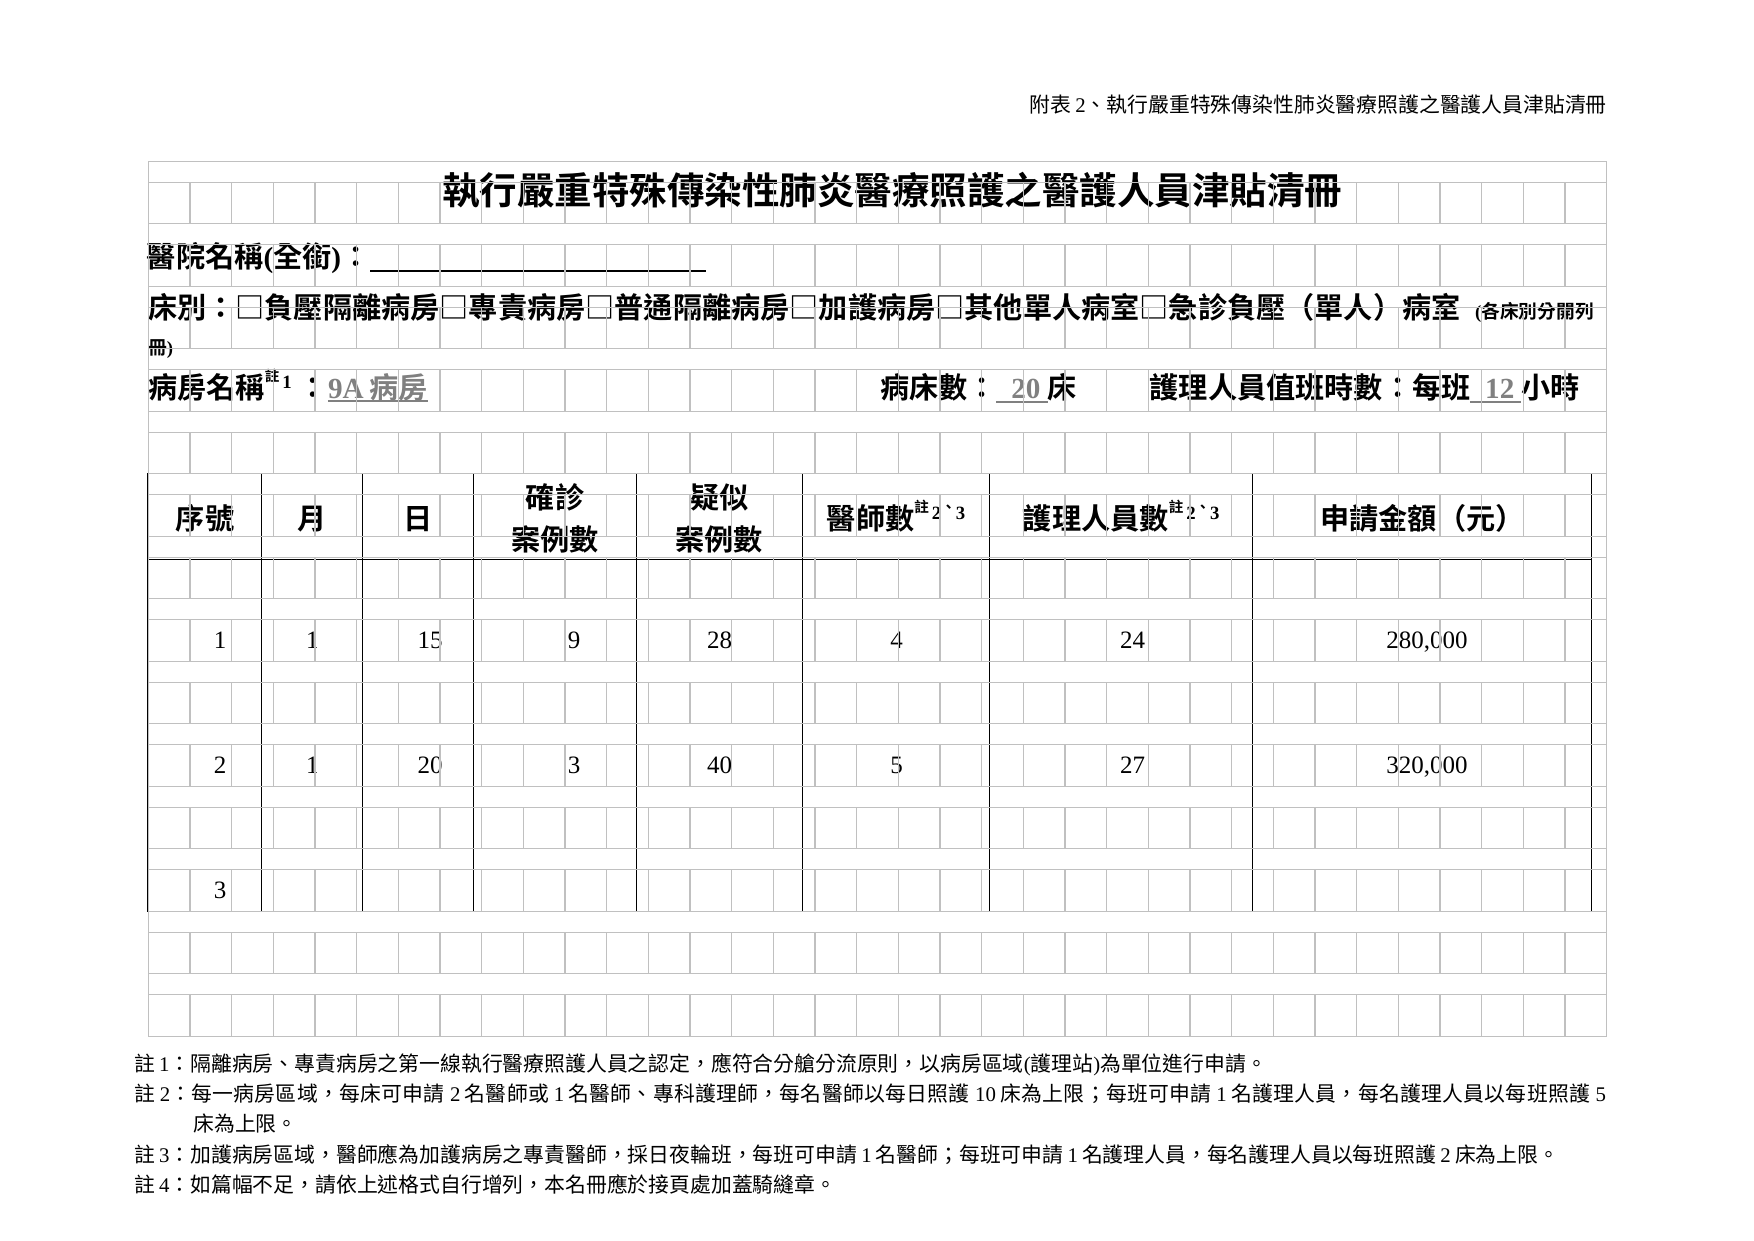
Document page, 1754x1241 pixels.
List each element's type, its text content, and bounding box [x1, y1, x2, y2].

text 執行嚴重特殊傳染性肺炎醫療照護之醫護人員津貼清冊 [732, 183, 773, 215]
text 執行嚴重特殊傳染性肺炎醫療照護之醫護人員津貼清冊 [1524, 183, 1564, 215]
table_cell [649, 870, 689, 911]
table_header 序號 [191, 495, 231, 536]
text 床別：□負壓隔離病房□專責病房□普通隔離病房□加護病房□其他單人病室□急診負壓（單人）病室 (各床別分開列冊) [1149, 308, 1189, 348]
table_cell 320,000 [1253, 724, 1591, 744]
table_cell 5 [857, 683, 898, 723]
table_cell 15 [399, 620, 439, 661]
table_header 護理人員數註2、3 [990, 474, 1252, 494]
table_cell [1357, 808, 1398, 848]
text 醫院名稱(全銜)： [816, 245, 856, 276]
text 醫院名稱(全銜)： [1357, 245, 1398, 276]
table_cell [1149, 683, 1189, 723]
text 病房名稱註1 ：9A病房 病床數： 20 床 護理人員值班時數：每班 12 小時 [691, 370, 731, 407]
table_cell 320,000 [1253, 662, 1591, 682]
table_cell [399, 870, 439, 911]
table_cell [1253, 787, 1591, 807]
table_cell [1316, 808, 1356, 848]
table_cell 1 [191, 620, 231, 661]
table_cell [803, 787, 989, 807]
table_cell 320,000 [1253, 683, 1273, 723]
table_cell 320,000 [1357, 745, 1398, 786]
table_cell [982, 870, 989, 911]
table_cell [649, 560, 689, 598]
table_header 申請金額（元） [1253, 474, 1591, 494]
table_cell [262, 870, 273, 911]
text 床別：□負壓隔離病房□專責病房□普通隔離病房□加護病房□其他單人病室□急診負壓（單人）病室 (各床別分開列冊) [1107, 308, 1148, 348]
table_cell [732, 745, 773, 786]
table_header 確診 案例數 [566, 495, 606, 536]
table_cell [637, 683, 648, 723]
table_cell [232, 560, 261, 598]
table_cell [990, 560, 1023, 598]
text 病房名稱註1 ：9A病房 病床數： 20 床 護理人員值班時數：每班 12 小時 [899, 370, 939, 407]
table_cell [774, 808, 802, 848]
text 病房名稱註1 ：9A病房 病床數： 20 床 護理人員值班時數：每班 12 小時 [524, 370, 564, 407]
text 執行嚴重特殊傳染性肺炎醫療照護之醫護人員津貼清冊 [232, 183, 273, 215]
text 醫院名稱(全銜)： [274, 245, 314, 276]
table_cell 280,000 [1482, 620, 1523, 661]
text 床別：□負壓隔離病房□專責病房□普通隔離病房□加護病房□其他單人病室□急診負壓（單人）病室 (各床別分開列冊) [607, 308, 648, 348]
table_cell [474, 724, 636, 744]
text 醫院名稱(全銜)： [899, 245, 939, 276]
table_cell [191, 683, 231, 723]
table_cell [774, 870, 802, 911]
table_cell 280,000 [1316, 560, 1356, 598]
table_header 疑似 案例數 [637, 537, 802, 557]
text 醫院名稱(全銜)： [524, 245, 564, 270]
text 醫院名稱(全銜)： [1024, 245, 1064, 276]
text 醫院名稱(全銜)： [649, 245, 689, 270]
text 病房名稱註1 ：9A病房 病床數： 20 床 護理人員值班時數：每班 12 小時 [149, 370, 189, 407]
text 床別：□負壓隔離病房□專責病房□普通隔離病房□加護病房□其他單人病室□急診負壓（單人）病室 (各床別分開列冊) [566, 308, 606, 348]
table_header [363, 537, 473, 557]
table_header 申請金額（元） [1253, 495, 1273, 536]
text 病房名稱註1 ：9A病房 病床數： 20 床 護理人員值班時數：每班 12 小時 [982, 370, 1023, 407]
text 病房名稱註1 ：9A病房 病床數： 20 床 護理人員值班時數：每班 12 小時 [1482, 370, 1523, 407]
table_header 月 [357, 495, 362, 536]
text 醫院名稱(全銜)： [1566, 245, 1606, 276]
table_cell [482, 560, 523, 598]
table_cell [357, 870, 362, 911]
table_cell 4 [982, 560, 989, 598]
table_header 日 [399, 495, 439, 536]
table_header 醫師數註2、3 [803, 474, 989, 494]
table_cell [607, 745, 636, 786]
table_cell [990, 683, 1023, 723]
text 病房名稱註1 ：9A病房 病床數： 20 床 護理人員值班時數：每班 12 小時 [232, 370, 273, 407]
table_cell [1107, 870, 1148, 911]
table_cell 4 [982, 620, 989, 661]
table_cell [1232, 808, 1252, 848]
text 病房名稱註1 ：9A病房 病床數： 20 床 護理人員值班時數：每班 12 小時 [1441, 370, 1481, 407]
table_cell [191, 560, 231, 598]
text 執行嚴重特殊傳染性肺炎醫療照護之醫護人員津貼清冊 [191, 183, 231, 215]
text 執行嚴重特殊傳染性肺炎醫療照護之醫護人員津貼清冊 [982, 183, 1023, 215]
table_cell 320,000 [1274, 745, 1314, 786]
table_cell 1 [357, 683, 362, 723]
text 病房名稱註1 ：9A病房 病床數： 20 床 護理人員值班時數：每班 12 小時 [316, 370, 356, 407]
table_cell [524, 808, 564, 848]
table_cell 320,000 [1566, 683, 1591, 723]
text 執行嚴重特殊傳染性肺炎醫療照護之醫護人員津貼清冊 [441, 183, 481, 215]
table_cell 1 [316, 620, 356, 661]
text 床別：□負壓隔離病房□專責病房□普通隔離病房□加護病房□其他單人病室□急診負壓（單人）病室 (各床別分開列冊) [1482, 308, 1523, 348]
table_header [363, 495, 398, 536]
table_cell [990, 724, 1252, 744]
table_cell 5 [803, 662, 989, 682]
table_cell [1149, 560, 1189, 598]
table_cell [524, 560, 564, 598]
table_cell [524, 745, 564, 786]
table_cell [1232, 745, 1252, 786]
table_cell [637, 787, 802, 807]
table_cell 320,000 [1524, 745, 1564, 786]
table_cell 15 [363, 560, 398, 598]
table_cell [637, 808, 648, 848]
table_cell [1066, 745, 1106, 786]
table_header 護理人員數註2、3 [1149, 495, 1189, 536]
table_cell [316, 870, 356, 911]
table_cell [774, 745, 802, 786]
table_cell [607, 808, 636, 848]
table_header 醫師數註2、3 [816, 495, 856, 536]
table_cell 28 [691, 620, 731, 661]
table_cell [1066, 808, 1106, 848]
table_cell [262, 808, 273, 848]
table_header 醫師數註2、3 [803, 537, 989, 557]
table_cell [990, 870, 1023, 911]
table_cell 320,000 [1274, 683, 1314, 723]
text 醫院名稱(全銜)： [1482, 245, 1523, 276]
table_cell [1149, 870, 1189, 911]
text 病房名稱註1 ：9A病房 病床數： 20 床 護理人員值班時數：每班 12 小時 [1399, 370, 1439, 407]
table_cell 1 [357, 745, 362, 786]
table_cell 20 [441, 683, 473, 723]
text 醫院名稱(全銜)： [1149, 245, 1189, 276]
text 病房名稱註1 ：9A病房 病床數： 20 床 護理人員值班時數：每班 12 小時 [1566, 370, 1606, 407]
table_cell 20 [363, 683, 398, 723]
table_header 序號 [149, 495, 189, 536]
table_cell [191, 808, 231, 848]
text 執行嚴重特殊傳染性肺炎醫療照護之醫護人員津貼清冊 [149, 162, 1606, 182]
table_cell [649, 745, 689, 786]
table_cell 20 [399, 683, 439, 723]
table_header 月 [274, 495, 314, 536]
table_header 申請金額（元） [1524, 495, 1564, 536]
table_cell [637, 560, 648, 598]
table_cell [357, 808, 362, 848]
text 病房名稱註1 ：9A病房 病床數： 20 床 護理人員值班時數：每班 12 小時 [149, 365, 1606, 369]
table_cell 320,000 [1316, 683, 1356, 723]
text 醫院名稱(全銜)： [232, 245, 273, 276]
table_header 確診 案例數 [474, 537, 636, 557]
text 執行嚴重特殊傳染性肺炎醫療照護之醫護人員津貼清冊 [1066, 183, 1106, 215]
table_header 護理人員數註2、3 [990, 495, 1023, 536]
table_header 申請金額（元） [1316, 495, 1356, 536]
table_cell [1253, 870, 1273, 911]
table_cell 320,000 [1399, 745, 1439, 786]
table_cell [637, 745, 648, 786]
table_cell 1 [274, 683, 314, 723]
table_cell [607, 620, 636, 661]
table_cell [816, 870, 856, 911]
table_cell 5 [899, 745, 939, 786]
text 執行嚴重特殊傳染性肺炎醫療照護之醫護人員津貼清冊 [899, 183, 939, 215]
table_cell [990, 787, 1252, 807]
table_cell [149, 870, 189, 911]
table_cell [649, 683, 689, 723]
table_header 確診 案例數 [474, 495, 481, 536]
text 執行嚴重特殊傳染性肺炎醫療照護之醫護人員津貼清冊 [149, 183, 189, 215]
table_cell 280,000 [1441, 560, 1481, 598]
table_cell [637, 870, 648, 911]
table_cell [482, 620, 523, 661]
table_cell 5 [982, 683, 989, 723]
text 執行嚴重特殊傳染性肺炎醫療照護之醫護人員津貼清冊 [524, 183, 564, 215]
table_cell 4 [803, 599, 989, 619]
table_cell [363, 787, 473, 807]
text 執行嚴重特殊傳染性肺炎醫療照護之醫護人員津貼清冊 [607, 183, 648, 215]
table_cell [474, 599, 636, 619]
table_cell 5 [941, 683, 981, 723]
table_cell [149, 560, 189, 598]
text 病房名稱註1 ：9A病房 病床數： 20 床 護理人員值班時數：每班 12 小時 [649, 370, 689, 407]
text 醫院名稱(全銜)： [1107, 245, 1148, 276]
table_cell [1482, 870, 1523, 911]
text 床別：□負壓隔離病房□專責病房□普通隔離病房□加護病房□其他單人病室□急診負壓（單人）病室 (各床別分開列冊) [1232, 308, 1273, 348]
table_header 護理人員數註2、3 [1107, 495, 1148, 536]
table_cell [691, 560, 731, 598]
table_cell [482, 808, 523, 848]
table_header 申請金額（元） [1441, 495, 1481, 536]
table_cell 280,000 [1441, 620, 1481, 661]
table_cell [1024, 745, 1064, 786]
table_cell 4 [899, 620, 939, 661]
table_cell 320,000 [1357, 683, 1398, 723]
table_cell [1024, 560, 1064, 598]
text 病房名稱註1 ：9A病房 病床數： 20 床 護理人員值班時數：每班 12 小時 [857, 370, 898, 407]
table_cell [566, 560, 606, 598]
table_header 申請金額（元） [1399, 495, 1439, 536]
table_cell [637, 724, 802, 744]
table_cell [1107, 683, 1148, 723]
text 床別：□負壓隔離病房□專責病房□普通隔離病房□加護病房□其他單人病室□急診負壓（單人）病室 (各床別分開列冊) [149, 308, 189, 348]
table_cell 4 [803, 620, 814, 661]
table_cell 280,000 [1566, 560, 1591, 598]
table_cell [1107, 808, 1148, 848]
table_header 序號 [149, 474, 261, 494]
table_cell [482, 870, 523, 911]
table_cell 280,000 [1274, 560, 1314, 598]
table_cell [1191, 745, 1231, 786]
table_cell [1566, 870, 1591, 911]
table_header 疑似 案例數 [637, 474, 802, 494]
table_header 疑似 案例數 [774, 495, 802, 536]
table_cell 1 [262, 745, 273, 786]
table_cell [1399, 808, 1439, 848]
table_cell 4 [816, 620, 856, 661]
table_cell [816, 808, 856, 848]
text 醫院名稱(全銜)： [566, 245, 606, 270]
table_header [441, 495, 473, 536]
text 床別：□負壓隔離病房□專責病房□普通隔離病房□加護病房□其他單人病室□急診負壓（單人）病室 (各床別分開列冊) [1316, 308, 1356, 348]
table_header [363, 474, 473, 494]
text 醫院名稱(全銜)： [1399, 245, 1439, 276]
text 執行嚴重特殊傳染性肺炎醫療照護之醫護人員津貼清冊 [816, 183, 856, 215]
text 執行嚴重特殊傳染性肺炎醫療照護之醫護人員津貼清冊 [1232, 183, 1273, 215]
table_header 申請金額（元） [1566, 495, 1591, 536]
text 醫院名稱(全銜)： [1232, 245, 1273, 276]
table_cell [1232, 620, 1252, 661]
text 床別：□負壓隔離病房□專責病房□普通隔離病房□加護病房□其他單人病室□急診負壓（單人）病室 (各床別分開列冊) [399, 308, 439, 348]
table_cell 1 [357, 620, 362, 661]
table_cell [1024, 870, 1064, 911]
table_cell 4 [803, 560, 814, 598]
table_cell [1066, 870, 1106, 911]
table_cell 4 [857, 560, 898, 598]
text 醫院名稱(全銜)： [691, 245, 731, 276]
text 醫院名稱(全銜)： [1191, 245, 1231, 276]
table_cell [774, 683, 802, 723]
text 床別：□負壓隔離病房□專責病房□普通隔離病房□加護病房□其他單人病室□急診負壓（單人）病室 (各床別分開列冊) [982, 308, 1023, 348]
table_cell [637, 599, 802, 619]
table_cell [607, 870, 636, 911]
table_cell 15 [399, 560, 439, 598]
table_cell [1191, 620, 1231, 661]
text 醫院名稱(全銜)： [399, 245, 439, 270]
text 床別：□負壓隔離病房□專責病房□普通隔離病房□加護病房□其他單人病室□急診負壓（單人）病室 (各床別分開列冊) [1524, 308, 1564, 348]
table_cell 1 [316, 745, 356, 786]
table_cell [803, 808, 814, 848]
table_cell 40 [691, 745, 731, 786]
table_cell 320,000 [1399, 683, 1439, 723]
text 床別：□負壓隔離病房□專責病房□普通隔離病房□加護病房□其他單人病室□急診負壓（單人）病室 (各床別分開列冊) [1357, 308, 1398, 348]
table_cell [1149, 808, 1189, 848]
text 病房名稱註1 ：9A病房 病床數： 20 床 護理人員值班時數：每班 12 小時 [1524, 370, 1564, 407]
table_cell [474, 620, 481, 661]
text 執行嚴重特殊傳染性肺炎醫療照護之醫護人員津貼清冊 [1357, 183, 1398, 215]
table_cell [990, 745, 1023, 786]
table_cell [1274, 870, 1314, 911]
table_cell [524, 870, 564, 911]
table_cell [1232, 870, 1252, 911]
table_cell [474, 787, 636, 807]
table_cell 1 [357, 560, 362, 598]
table_header 申請金額（元） [1482, 495, 1523, 536]
table_cell [316, 808, 356, 848]
table_cell [566, 808, 606, 848]
table_cell [1524, 870, 1564, 911]
table_cell 9 [566, 620, 606, 661]
table_cell [649, 808, 689, 848]
text 執行嚴重特殊傳染性肺炎醫療照護之醫護人員津貼清冊 [1107, 183, 1148, 215]
text 醫院名稱(全銜)： [1524, 245, 1564, 276]
text 醫院名稱(全銜)： [1316, 245, 1356, 276]
table_cell 4 [899, 560, 939, 598]
table_cell [941, 870, 981, 911]
table_cell [637, 662, 802, 682]
table_cell 5 [803, 683, 814, 723]
table_cell 20 [441, 745, 473, 786]
text 病房名稱註1 ：9A病房 病床數： 20 床 護理人員值班時數：每班 12 小時 [941, 370, 981, 407]
text 執行嚴重特殊傳染性肺炎醫療照護之醫護人員津貼清冊 [1482, 183, 1523, 215]
table_cell [1149, 745, 1189, 786]
table_cell [803, 849, 989, 869]
table_cell [990, 808, 1023, 848]
table_cell [262, 787, 362, 807]
table_cell [1149, 620, 1189, 661]
text 執行嚴重特殊傳染性肺炎醫療照護之醫護人員津貼清冊 [1024, 183, 1064, 215]
table_cell [474, 560, 481, 598]
text 執行嚴重特殊傳染性肺炎醫療照護之醫護人員津貼清冊 [482, 183, 523, 215]
table_cell 1 [274, 620, 314, 661]
text 病房名稱註1 ：9A病房 病床數： 20 床 護理人員值班時數：每班 12 小時 [1232, 370, 1273, 407]
table_header 序號 [232, 495, 261, 536]
text 病房名稱註1 ：9A病房 病床數： 20 床 護理人員值班時數：每班 12 小時 [1274, 370, 1314, 407]
table_cell [857, 870, 898, 911]
text 執行嚴重特殊傳染性肺炎醫療照護之醫護人員津貼清冊 [691, 183, 731, 215]
table_cell [149, 849, 261, 869]
table_header 疑似 案例數 [732, 495, 773, 536]
text 醫院名稱(全銜)： [607, 245, 648, 270]
text 床別：□負壓隔離病房□專責病房□普通隔離病房□加護病房□其他單人病室□急診負壓（單人）病室 (各床別分開列冊) [941, 308, 981, 348]
table_cell 1 [274, 745, 314, 786]
table_cell [1232, 560, 1252, 598]
text 床別：□負壓隔離病房□專責病房□普通隔離病房□加護病房□其他單人病室□急診負壓（單人）病室 (各床別分開列冊) [441, 308, 481, 348]
table_cell [982, 808, 989, 848]
table_cell [524, 683, 564, 723]
text 病房名稱註1 ：9A病房 病床數： 20 床 護理人員值班時數：每班 12 小時 [399, 370, 439, 407]
text 醫院名稱(全銜)： [1441, 245, 1481, 276]
table_cell [149, 620, 189, 661]
table_cell [732, 870, 773, 911]
text 床別：□負壓隔離病房□專責病房□普通隔離病房□加護病房□其他單人病室□急診負壓（單人）病室 (各床別分開列冊) [857, 308, 898, 348]
table_cell [1253, 808, 1273, 848]
table_cell [803, 870, 814, 911]
text 床別：□負壓隔離病房□專責病房□普通隔離病房□加護病房□其他單人病室□急診負壓（單人）病室 (各床別分開列冊) [191, 308, 231, 348]
table_cell 1 [316, 683, 356, 723]
table_header 確診 案例數 [482, 495, 523, 536]
text 執行嚴重特殊傳染性肺炎醫療照護之醫護人員津貼清冊 [399, 183, 439, 215]
text 執行嚴重特殊傳染性肺炎醫療照護之醫護人員津貼清冊 [1191, 183, 1231, 215]
table_cell [482, 683, 523, 723]
table_cell 20 [399, 745, 439, 786]
table_cell [149, 599, 261, 619]
table_cell [732, 683, 773, 723]
table_header 申請金額（元） [1253, 537, 1591, 557]
table_cell 1 [262, 724, 362, 744]
table_cell 15 [441, 560, 473, 598]
table_cell [899, 870, 939, 911]
table_header 疑似 案例數 [649, 495, 689, 536]
text 病房名稱註1 ：9A病房 病床數： 20 床 護理人員值班時數：每班 12 小時 [191, 370, 231, 407]
table_cell 24 [1107, 620, 1148, 661]
table_cell [524, 620, 564, 661]
table_cell [149, 745, 189, 786]
table_cell [1066, 620, 1106, 661]
table_cell [1107, 560, 1148, 598]
text 床別：□負壓隔離病房□專責病房□普通隔離病房□加護病房□其他單人病室□急診負壓（單人）病室 (各床別分開列冊) [274, 308, 314, 348]
table_cell 280,000 [1524, 620, 1564, 661]
table_cell [566, 870, 606, 911]
table_cell 280,000 [1524, 560, 1564, 598]
text 床別：□負壓隔離病房□專責病房□普通隔離病房□加護病房□其他單人病室□急診負壓（單人）病室 (各床別分開列冊) [149, 349, 1606, 359]
table_header 申請金額（元） [1274, 495, 1314, 536]
table_cell [363, 870, 398, 911]
table_header 疑似 案例數 [732, 495, 742, 507]
table_cell 5 [982, 745, 989, 786]
text 醫院名稱(全銜)： [774, 245, 814, 276]
text 病房名稱註1 ：9A病房 病床數： 20 床 護理人員值班時數：每班 12 小時 [1357, 370, 1398, 407]
table_cell [274, 808, 314, 848]
table_header 序號 [149, 537, 261, 557]
text 病房名稱註1 ：9A病房 病床數： 20 床 護理人員值班時數：每班 12 小時 [1316, 370, 1356, 407]
table_cell [637, 620, 648, 661]
table_cell 1 [262, 560, 273, 598]
text 病房名稱註1 ：9A病房 病床數： 20 床 護理人員值班時數：每班 12 小時 [732, 370, 773, 407]
text 床別：□負壓隔離病房□專責病房□普通隔離病房□加護病房□其他單人病室□急診負壓（單人）病室 (各床別分開列冊) [649, 308, 689, 348]
table_cell [990, 620, 1023, 661]
text 床別：□負壓隔離病房□專責病房□普通隔離病房□加護病房□其他單人病室□急診負壓（單人）病室 (各床別分開列冊) [1274, 308, 1314, 348]
table_cell 320,000 [1482, 745, 1523, 786]
text 醫院名稱(全銜)： [1274, 245, 1314, 276]
table_cell [399, 808, 439, 848]
table_header 醫師數註2、3 [803, 495, 814, 536]
text 病房名稱註1 ：9A病房 病床數： 20 床 護理人員值班時數：每班 12 小時 [607, 370, 648, 407]
table_cell [637, 849, 802, 869]
text 床別：□負壓隔離病房□專責病房□普通隔離病房□加護病房□其他單人病室□急診負壓（單人）病室 (各床別分開列冊) [732, 308, 773, 348]
table_cell [363, 849, 473, 869]
table_cell 320,000 [1253, 745, 1273, 786]
table_cell 1 [262, 662, 362, 682]
table_cell [1524, 808, 1564, 848]
table_cell 280,000 [1399, 620, 1439, 661]
table_cell [732, 808, 773, 848]
table_cell [732, 560, 773, 598]
table_cell 280,000 [1482, 560, 1523, 598]
table_cell 5 [899, 683, 939, 723]
table_cell 2 [191, 745, 231, 786]
table_cell [691, 808, 731, 848]
table_cell [691, 870, 731, 911]
table_cell [149, 787, 261, 807]
text 病房名稱註1 ：9A病房 病床數： 20 床 護理人員值班時數：每班 12 小時 [774, 370, 814, 407]
table_header 申請金額（元） [1357, 495, 1398, 536]
table_cell [1274, 808, 1314, 848]
table_cell [474, 745, 481, 786]
text 病房名稱註1 ：9A病房 病床數： 20 床 護理人員值班時數：每班 12 小時 [1191, 370, 1231, 407]
text 醫院名稱(全銜)： [191, 245, 231, 276]
text 床別：□負壓隔離病房□專責病房□普通隔離病房□加護病房□其他單人病室□急診負壓（單人）病室 (各床別分開列冊) [1024, 308, 1064, 348]
text 執行嚴重特殊傳染性肺炎醫療照護之醫護人員津貼清冊 [941, 183, 981, 215]
text 床別：□負壓隔離病房□專責病房□普通隔離病房□加護病房□其他單人病室□急診負壓（單人）病室 (各床別分開列冊) [232, 308, 273, 348]
text 病房名稱註1 ：9A病房 病床數： 20 床 護理人員值班時數：每班 12 小時 [482, 370, 523, 407]
table_cell 3 [191, 870, 231, 911]
text 執行嚴重特殊傳染性肺炎醫療照護之醫護人員津貼清冊 [274, 183, 314, 215]
table_cell 1 [262, 683, 273, 723]
table_cell [474, 849, 636, 869]
text 醫院名稱(全銜)： [149, 234, 1606, 244]
table_cell [232, 745, 261, 786]
table_cell [262, 849, 362, 869]
table_header 月 [316, 495, 356, 536]
table_cell [474, 662, 636, 682]
text 床別：□負壓隔離病房□專責病房□普通隔離病房□加護病房□其他單人病室□急診負壓（單人）病室 (各床別分開列冊) [816, 308, 856, 348]
table_cell [1191, 683, 1231, 723]
table_cell [899, 808, 939, 848]
table_header 疑似 案例數 [637, 495, 648, 536]
table_cell [232, 870, 261, 911]
text 病房名稱註1 ：9A病房 病床數： 20 床 護理人員值班時數：每班 12 小時 [1107, 370, 1148, 407]
table_header 疑似 案例數 [691, 495, 731, 536]
text 病房名稱註1 ：9A病房 病床數： 20 床 護理人員值班時數：每班 12 小時 [566, 370, 606, 407]
text 執行嚴重特殊傳染性肺炎醫療照護之醫護人員津貼清冊 [1399, 183, 1439, 215]
table_header 護理人員數註2、3 [1191, 495, 1231, 536]
table_cell [1357, 870, 1398, 911]
text 床別：□負壓隔離病房□專責病房□普通隔離病房□加護病房□其他單人病室□急診負壓（單人）病室 (各床別分開列冊) [357, 308, 398, 348]
text 執行嚴重特殊傳染性肺炎醫療照護之醫護人員津貼清冊 [1607, 161, 1636, 215]
text 醫院名稱(全銜)： [941, 245, 981, 276]
table_cell [482, 745, 523, 786]
table_cell [1024, 620, 1064, 661]
text 執行嚴重特殊傳染性肺炎醫療照護之醫護人員津貼清冊 [316, 183, 356, 215]
table_cell 5 [941, 745, 981, 786]
text 病房名稱註1 ：9A病房 病床數： 20 床 護理人員值班時數：每班 12 小時 [1024, 370, 1064, 407]
table_header 確診 案例數 [607, 495, 636, 536]
text 醫院名稱(全銜)： [149, 245, 189, 276]
table_cell 5 [803, 745, 814, 786]
table_cell [149, 724, 261, 744]
text 醫院名稱(全銜)： [482, 245, 523, 270]
text 床別：□負壓隔離病房□專責病房□普通隔離病房□加護病房□其他單人病室□急診負壓（單人）病室 (各床別分開列冊) [899, 308, 939, 348]
text 床別：□負壓隔離病房□專責病房□普通隔離病房□加護病房□其他單人病室□急診負壓（單人）病室 (各床別分開列冊) [316, 308, 356, 348]
table_cell 4 [816, 560, 856, 598]
table_header 護理人員數註2、3 [1066, 495, 1106, 536]
table_cell 320,000 [1524, 683, 1564, 723]
table_header 確診 案例數 [524, 495, 564, 536]
text 執行嚴重特殊傳染性肺炎醫療照護之醫護人員津貼清冊 [649, 183, 689, 215]
table_cell [1399, 870, 1439, 911]
table_cell [363, 808, 398, 848]
text 執行嚴重特殊傳染性肺炎醫療照護之醫護人員津貼清冊 [1566, 183, 1606, 215]
table_cell 280,000 [1253, 620, 1273, 661]
text 執行嚴重特殊傳染性肺炎醫療照護之醫護人員津貼清冊 [357, 183, 398, 215]
text 床別：□負壓隔離病房□專責病房□普通隔離病房□加護病房□其他單人病室□急診負壓（單人）病室 (各床別分開列冊) [691, 308, 731, 348]
text 執行嚴重特殊傳染性肺炎醫療照護之醫護人員津貼清冊 [1274, 183, 1314, 215]
text 執行嚴重特殊傳染性肺炎醫療照護之醫護人員津貼清冊 [774, 183, 814, 215]
text 醫院名稱(全銜)： [441, 245, 481, 270]
table_cell [1566, 808, 1591, 848]
table_cell 3 [566, 745, 606, 786]
table_cell 1 [274, 560, 314, 598]
table_cell 1 [316, 560, 356, 598]
text 病房名稱註1 ：9A病房 病床數： 20 床 護理人員值班時數：每班 12 小時 [1149, 370, 1189, 407]
table_cell [1066, 560, 1106, 598]
table_header 醫師數註2、3 [941, 495, 981, 536]
text 床別：□負壓隔離病房□專責病房□普通隔離病房□加護病房□其他單人病室□急診負壓（單人）病室 (各床別分開列冊) [1399, 308, 1439, 348]
table_header 護理人員數註2、3 [1024, 495, 1064, 536]
table_cell [990, 849, 1252, 869]
table_cell 280,000 [1399, 560, 1439, 598]
table_cell 4 [941, 620, 981, 661]
table_cell [1441, 808, 1481, 848]
text 病房名稱註1 ：9A病房 病床數： 20 床 護理人員值班時數：每班 12 小時 [441, 370, 481, 407]
table_cell [607, 560, 636, 598]
table_cell [1232, 683, 1252, 723]
table_cell [232, 683, 261, 723]
table_cell [1191, 808, 1231, 848]
table_cell [1024, 808, 1064, 848]
table_cell [990, 662, 1252, 682]
table_cell 320,000 [1441, 683, 1481, 723]
table_cell 15 [363, 620, 398, 661]
table_cell [1024, 683, 1064, 723]
table_cell 1 [262, 599, 362, 619]
table_cell 280,000 [1357, 560, 1398, 598]
table_cell [774, 620, 802, 661]
table_cell 20 [363, 724, 473, 744]
text 醫院名稱(全銜)： [357, 245, 398, 276]
table_header 月 [262, 537, 362, 557]
table_cell 27 [1107, 745, 1148, 786]
table_cell 280,000 [1357, 620, 1398, 661]
text 執行嚴重特殊傳染性肺炎醫療照護之醫護人員津貼清冊 [1441, 183, 1481, 215]
table_cell 280,000 [1566, 620, 1591, 661]
table_cell [774, 560, 802, 598]
text 執行嚴重特殊傳染性肺炎醫療照護之醫護人員津貼清冊 [857, 183, 898, 215]
table_cell 5 [816, 745, 856, 786]
table_cell [1441, 870, 1481, 911]
text 執行嚴重特殊傳染性肺炎醫療照護之醫護人員津貼清冊 [1316, 183, 1356, 215]
table_cell [474, 870, 481, 911]
table_cell 320,000 [1441, 745, 1481, 786]
text 病房名稱註1 ：9A病房 病床數： 20 床 護理人員值班時數：每班 12 小時 [274, 370, 314, 407]
table_cell 280,000 [1253, 599, 1591, 619]
table_cell [149, 808, 189, 848]
table_header 醫師數註2、3 [982, 495, 989, 536]
text 病房名稱註1 ：9A病房 病床數： 20 床 護理人員值班時數：每班 12 小時 [357, 370, 398, 400]
text 醫院名稱(全銜)： [982, 245, 1023, 276]
text 床別：□負壓隔離病房□專責病房□普通隔離病房□加護病房□其他單人病室□急診負壓（單人）病室 (各床別分開列冊) [1191, 308, 1231, 348]
table_header 確診 案例數 [474, 474, 636, 494]
table_cell 1 [262, 620, 273, 661]
text 床別：□負壓隔離病房□專責病房□普通隔離病房□加護病房□其他單人病室□急診負壓（單人）病室 (各床別分開列冊) [524, 308, 564, 348]
table_cell [607, 683, 636, 723]
text 醫院名稱(全銜)： [732, 245, 773, 276]
table_header 醫師數註2、3 [857, 495, 898, 536]
table_header 護理人員數註2、3 [1232, 495, 1252, 536]
text 床別：□負壓隔離病房□專責病房□普通隔離病房□加護病房□其他單人病室□急診負壓（單人）病室 (各床別分開列冊) [1066, 308, 1106, 348]
text 床別：□負壓隔離病房□專責病房□普通隔離病房□加護病房□其他單人病室□急診負壓（單人）病室 (各床別分開列冊) [149, 287, 1606, 307]
table_cell 280,000 [1253, 560, 1273, 598]
table_cell [1191, 870, 1231, 911]
text 執行嚴重特殊傳染性肺炎醫療照護之醫護人員津貼清冊 [566, 183, 606, 215]
table_cell 4 [857, 620, 898, 661]
table_cell [1482, 808, 1523, 848]
table_cell 15 [441, 620, 473, 661]
table_cell [149, 683, 189, 723]
table_cell 4 [941, 560, 981, 598]
table_cell [649, 620, 689, 661]
table_cell [474, 808, 481, 848]
table_cell [566, 683, 606, 723]
table_cell 15 [363, 599, 473, 619]
table_cell [691, 683, 731, 723]
table_cell 320,000 [1482, 683, 1523, 723]
text 醫院名稱(全銜)： [1066, 245, 1106, 276]
text 床別：□負壓隔離病房□專責病房□普通隔離病房□加護病房□其他單人病室□急診負壓（單人）病室 (各床別分開列冊) [1441, 308, 1481, 348]
table_cell [1191, 560, 1231, 598]
table_header 護理人員數註2、3 [990, 537, 1252, 557]
table_cell 320,000 [1566, 745, 1591, 786]
table_cell 5 [803, 724, 989, 744]
table_cell [274, 870, 314, 911]
table_cell 20 [363, 662, 473, 682]
table_cell [1316, 870, 1356, 911]
text 床別：□負壓隔離病房□專責病房□普通隔離病房□加護病房□其他單人病室□急診負壓（單人）病室 (各床別分開列冊) [482, 308, 523, 348]
text 執行嚴重特殊傳染性肺炎醫療照護之醫護人員津貼清冊 [1149, 183, 1189, 215]
table_cell [441, 808, 473, 848]
table_cell 320,000 [1316, 745, 1356, 786]
text 床別：□負壓隔離病房□專責病房□普通隔離病房□加護病房□其他單人病室□急診負壓（單人）病室 (各床別分開列冊) [1566, 308, 1606, 348]
table_cell [474, 683, 481, 723]
table_header 醫師數註2、3 [899, 495, 939, 536]
table_cell [232, 620, 261, 661]
table_cell [990, 599, 1252, 619]
text 病房名稱註1 ：9A病房 病床數： 20 床 護理人員值班時數：每班 12 小時 [1066, 370, 1106, 407]
table_header 月 [262, 495, 273, 536]
table_cell [941, 808, 981, 848]
text 醫院名稱(全銜)： [316, 245, 356, 276]
text 床別：□負壓隔離病房□專責病房□普通隔離病房□加護病房□其他單人病室□急診負壓（單人）病室 (各床別分開列冊) [774, 308, 814, 348]
text 醫院名稱(全銜)： [857, 245, 898, 276]
table_header 月 [262, 474, 362, 494]
table_cell [232, 808, 261, 848]
text 病房名稱註1 ：9A病房 病床數： 20 床 護理人員值班時數：每班 12 小時 [816, 370, 856, 407]
table_cell 5 [857, 745, 898, 786]
table_cell [441, 870, 473, 911]
table_cell 280,000 [1316, 620, 1356, 661]
table_cell [149, 662, 261, 682]
table_cell 5 [816, 683, 856, 723]
table_cell 280,000 [1274, 620, 1314, 661]
table_cell [732, 620, 773, 661]
table_cell [1253, 849, 1591, 869]
table_cell 20 [363, 745, 398, 786]
table_cell [857, 808, 898, 848]
table_cell [1066, 683, 1106, 723]
